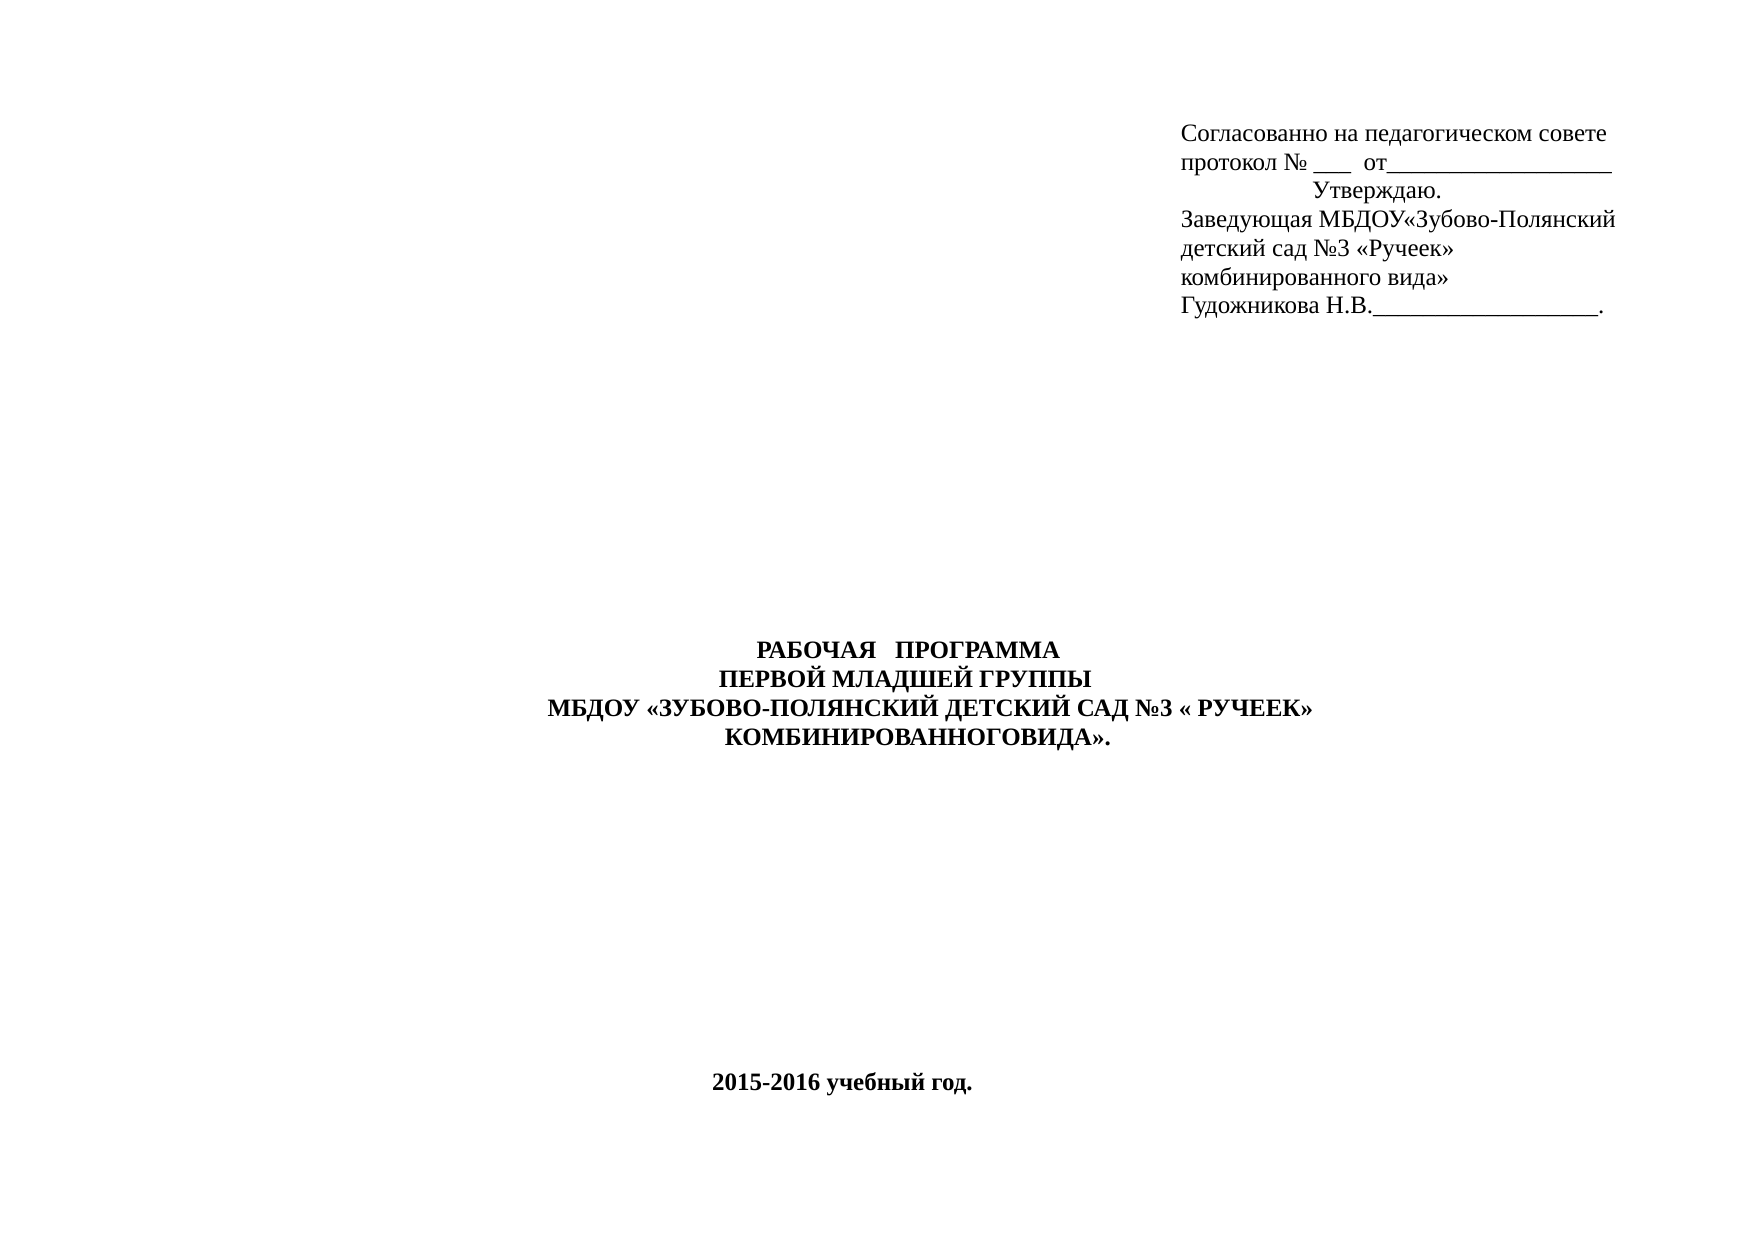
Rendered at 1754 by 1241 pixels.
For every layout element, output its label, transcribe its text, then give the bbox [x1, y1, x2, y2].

text ПЕРВОЙ МЛАДШЕЙ ГРУППЫ [118, 664, 1636, 693]
text протокол № ___ от__________________ [118, 147, 1636, 176]
text РАБОЧАЯ ПРОГРАММА [118, 636, 1636, 664]
text Гудожникова Н.В.__________________. [118, 291, 1636, 319]
text Утверждаю. [118, 176, 1636, 204]
text Заведующая МБДОУ«Зубово-Полянский [118, 204, 1636, 233]
text 2015-2016 учебный год. [118, 1067, 1636, 1096]
text МБДОУ «ЗУБОВО-ПОЛЯНСКИЙ ДЕТСКИЙ САД №3 « РУЧЕЕК» [118, 693, 1636, 722]
text детский сад №3 «Ручеек» [118, 233, 1636, 262]
text Согласованно на педагогическом совете [118, 118, 1636, 147]
text комбинированного вида» [118, 262, 1636, 291]
text КОМБИНИРОВАННОГОВИДА». [118, 722, 1636, 751]
